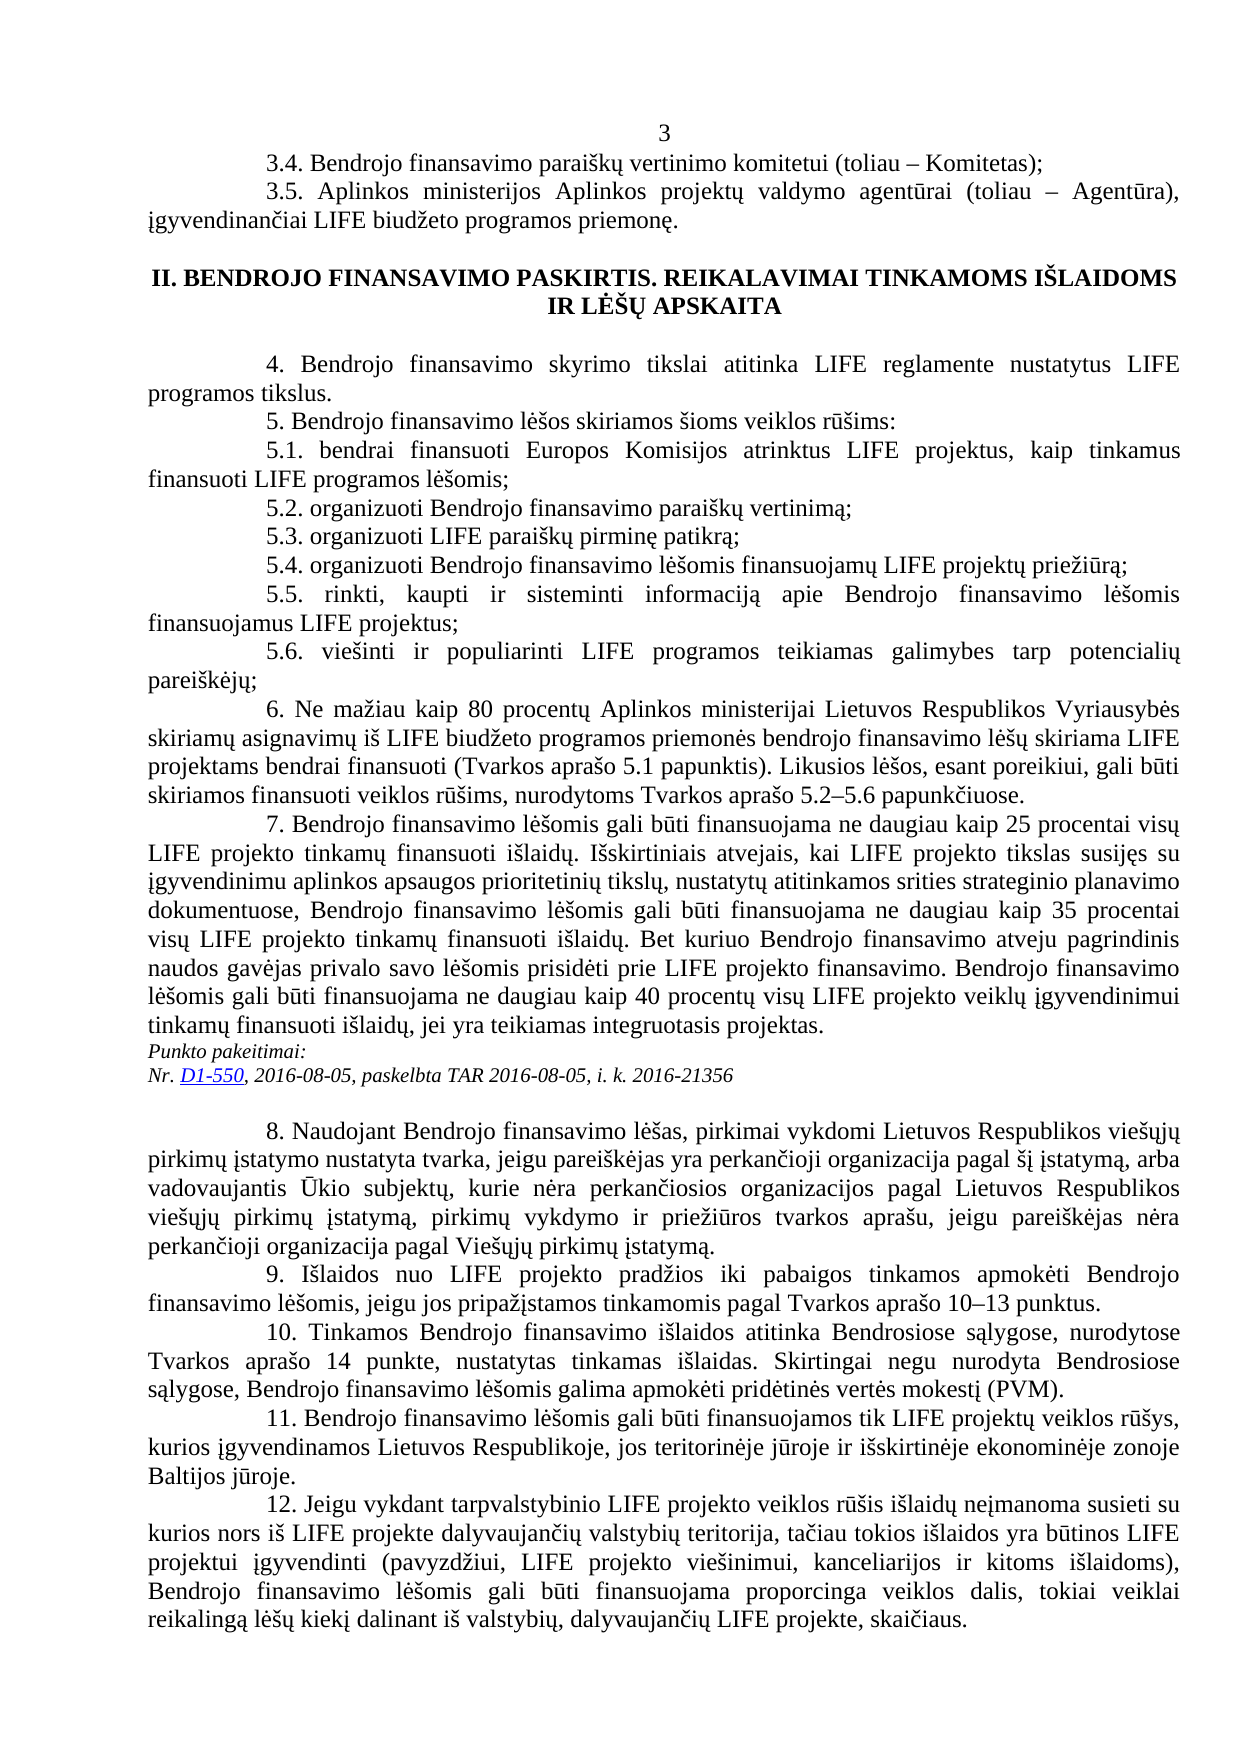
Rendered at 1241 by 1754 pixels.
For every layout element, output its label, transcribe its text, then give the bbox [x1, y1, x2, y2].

text 3.4. Bendrojo finansavimo paraiškų vertinimo komitetui (toliau – Komitetas); [148, 148, 1181, 176]
text 10. Tinkamos Bendrojo finansavimo išlaidos atitinka Bendrosiose sąlygose, nurodytose Tvarkos aprašo 14 punkte, nustatytas tinkamas išlaidas. Skirtingai negu nurodyta Bendrosiose sąlygose, Bendrojo finansavimo lėšomis galima apmokėti pridėtinės vertės mokestį (PVM). [148, 1317, 1181, 1403]
text 5. Bendrojo finansavimo lėšos skiriamos šioms veiklos rūšims: [148, 406, 1181, 435]
text 11. Bendrojo finansavimo lėšomis gali būti finansuojamos tik LIFE projektų veiklos rūšys, kurios įgyvendinamos Lietuvos Respublikoje, jos teritorinėje jūroje ir išskirtinėje ekonominėje zonoje Baltijos jūroje. [148, 1403, 1181, 1489]
text 12. Jeigu vykdant tarpvalstybinio LIFE projekto veiklos rūšis išlaidų neįmanoma susieti su kurios nors iš LIFE projekte dalyvaujančių valstybių teritorija, tačiau tokios išlaidos yra būtinos LIFE projektui įgyvendinti (pavyzdžiui, LIFE projekto viešinimui, kanceliarijos ir kitoms išlaidoms), Bendrojo finansavimo lėšomis gali būti finansuojama proporcinga veiklos dalis, tokiai veiklai reikalingą lėšų kiekį dalinant iš valstybių, dalyvaujančių LIFE projekte, skaičiaus. [148, 1489, 1181, 1633]
text 9. Išlaidos nuo LIFE projekto pradžios iki pabaigos tinkamos apmokėti Bendrojo finansavimo lėšomis, jeigu jos pripažįstamos tinkamomis pagal Tvarkos aprašo 10–13 punktus. [148, 1259, 1181, 1317]
text 5.3. organizuoti LIFE paraiškų pirminę patikrą; [148, 521, 1181, 550]
text 4. Bendrojo finansavimo skyrimo tikslai atitinka LIFE reglamente nustatytus LIFE programos tikslus. [148, 349, 1181, 406]
text 5.5. rinkti, kaupti ir sisteminti informaciją apie Bendrojo finansavimo lėšomis finansuojamus LIFE projektus; [148, 579, 1181, 636]
text Punkto pakeitimai: [148, 1039, 1181, 1063]
text 8. Naudojant Bendrojo finansavimo lėšas, pirkimai vykdomi Lietuvos Respublikos viešųjų pirkimų įstatymo nustatyta tvarka, jeigu pareiškėjas yra perkančioji organizacija pagal šį įstatymą, arba vadovaujantis Ūkio subjektų, kurie nėra perkančiosios organizacijos pagal Lietuvos Respublikos viešųjų pirkimų įstatymą, pirkimų vykdymo ir priežiūros tvarkos aprašu, jeigu pareiškėjas nėra perkančioji organizacija pagal Viešųjų pirkimų įstatymą. [148, 1116, 1181, 1259]
text 5.2. organizuoti Bendrojo finansavimo paraiškų vertinimą; [148, 493, 1181, 521]
text 7. Bendrojo finansavimo lėšomis gali būti finansuojama ne daugiau kaip 25 procentai visų LIFE projekto tinkamų finansuoti išlaidų. Išskirtiniais atvejais, kai LIFE projekto tikslas susijęs su įgyvendinimu aplinkos apsaugos prioritetinių tikslų, nustatytų atitinkamos srities strateginio planavimo dokumentuose, Bendrojo finansavimo lėšomis gali būti finansuojama ne daugiau kaip 35 procentai visų LIFE projekto tinkamų finansuoti išlaidų. Bet kuriuo Bendrojo finansavimo atveju pagrindinis naudos gavėjas privalo savo lėšomis prisidėti prie LIFE projekto finansavimo. Bendrojo finansavimo lėšomis gali būti finansuojama ne daugiau kaip 40 procentų visų LIFE projekto veiklų įgyvendinimui tinkamų finansuoti išlaidų, jei yra teikiamas integruotasis projektas. [148, 809, 1181, 1039]
text 5.6. viešinti ir populiarinti LIFE programos teikiamas galimybes tarp potencialių pareiškėjų; [148, 636, 1181, 694]
text 5.4. organizuoti Bendrojo finansavimo lėšomis finansuojamų LIFE projektų priežiūrą; [148, 550, 1181, 579]
text Nr. D1-550, 2016-08-05, paskelbta TAR 2016-08-05, i. k. 2016-21356 [148, 1063, 1181, 1087]
text 6. Ne mažiau kaip 80 procentų Aplinkos ministerijai Lietuvos Respublikos Vyriausybės skiriamų asignavimų iš LIFE biudžeto programos priemonės bendrojo finansavimo lėšų skiriama LIFE projektams bendrai finansuoti (Tvarkos aprašo 5.1 papunktis). Likusios lėšos, esant poreikiui, gali būti skiriamos finansuoti veiklos rūšims, nurodytoms Tvarkos aprašo 5.2–5.6 papunkčiuose. [148, 694, 1181, 809]
text 3.5. Aplinkos ministerijos Aplinkos projektų valdymo agentūrai (toliau – Agentūra), įgyvendinančiai LIFE biudžeto programos priemonę. [148, 176, 1181, 234]
text II. Bendrojo finansavimo paskirtis. Reikalavimai tinkamoms išlaidoms ir lėšų apskaita [148, 263, 1181, 320]
text 5.1. bendrai finansuoti Europos Komisijos atrinktus LIFE projektus, kaip tinkamus finansuoti LIFE programos lėšomis; [148, 435, 1181, 493]
